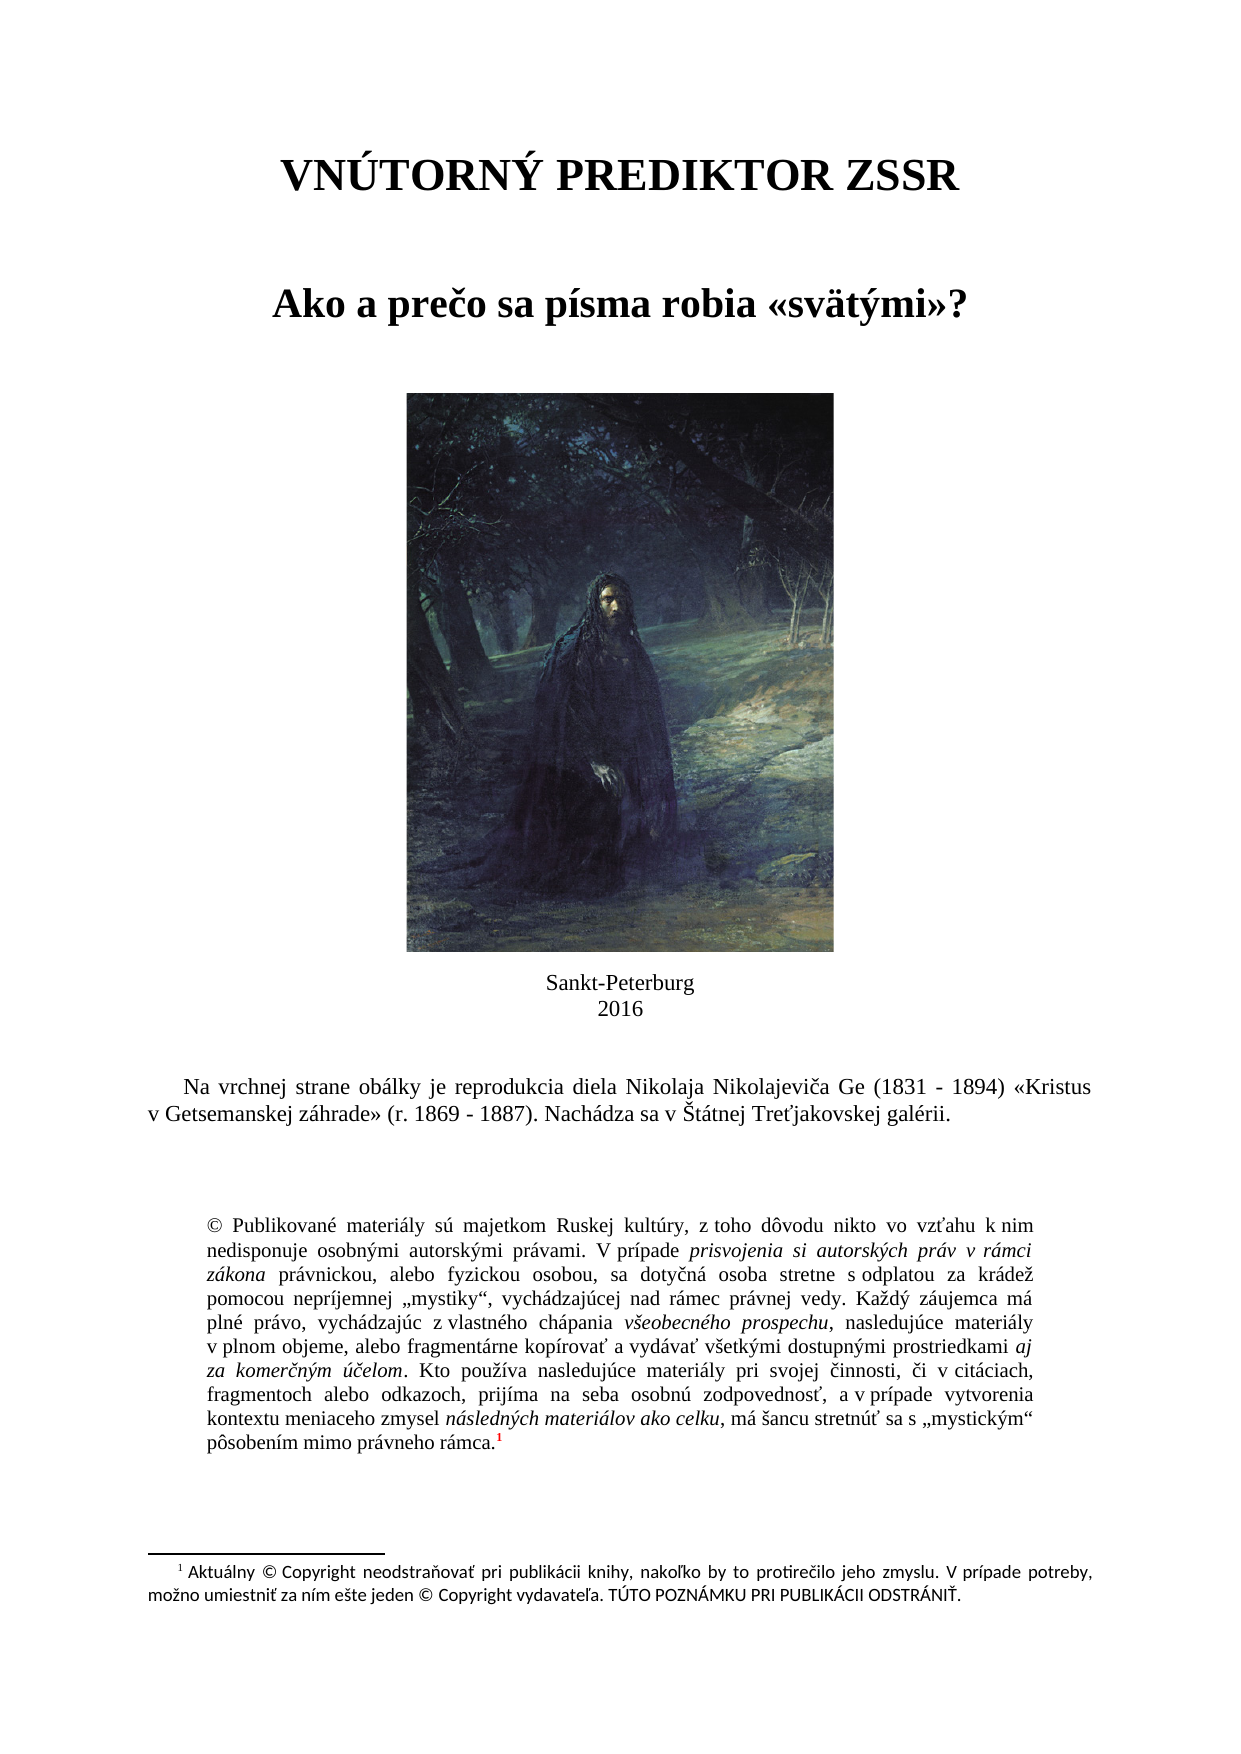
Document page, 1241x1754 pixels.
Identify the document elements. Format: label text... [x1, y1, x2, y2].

text Ako a prečo sa písma robia «svätými»? [148, 278, 1093, 326]
text Na vrchnej strane obálky je reprodukcia diela Nikolaja Nikolajeviča Ge (1831 - 1894) «Kristus v Getsemanskej záhrade» (r. 1869 ‑ 1887). Nachádza sa v Štátnej Treťjakovskej galérii. [148, 1073, 1093, 1126]
text © Publikované materiály sú majetkom Ruskej kultúry, z toho dôvodu nikto vo vzťahu k nim nedisponuje osobnými autorskými právami. V prípade prisvojenia si autorských práv v rámci zákona právnickou, alebo fyzickou osobou, sa dotyčná osoba stretne s odplatou za krádež pomocou nepríjemnej „mystiky“, vychádzajúcej nad rámec právnej vedy. Každý záujemca má plné právo, vychádzajúc z vlastného chápania všeobecného prospechu, nasledujúce materiály v plnom objeme, alebo fragmentárne kopírovať a vydávať všetkými dostupnými prostriedkami aj za komerčným účelom. Kto používa nasledujúce materiály pri svojej činnosti, či v citáciach, fragmentoch alebo odkazoch, prijíma na seba osobnú zodpovednosť, a v prípade vytvorenia kontextu meniaceho zmysel následných materiálov ako celku, má šancu stretnúť sa s „mystickým“ pôsobením mimo právneho rámca. [207, 1213, 1033, 1454]
picture [406, 393, 834, 952]
text VNÚTORNÝ PREDIKTOR ZSSR [148, 148, 1093, 200]
text Sankt-Peterburg 2016 [148, 969, 1093, 1022]
text Aktuálny © Copyright neodstraňovať pri publikácii knihy, nakoľko by to protirečilo jeho zmyslu. V prípade potreby, možno umiestniť za ním ešte jeden © Copyright vydavateľa. TÚTO POZNÁMKU PRI PUBLIKÁCII ODSTRÁNIŤ. [148, 1561, 1093, 1606]
